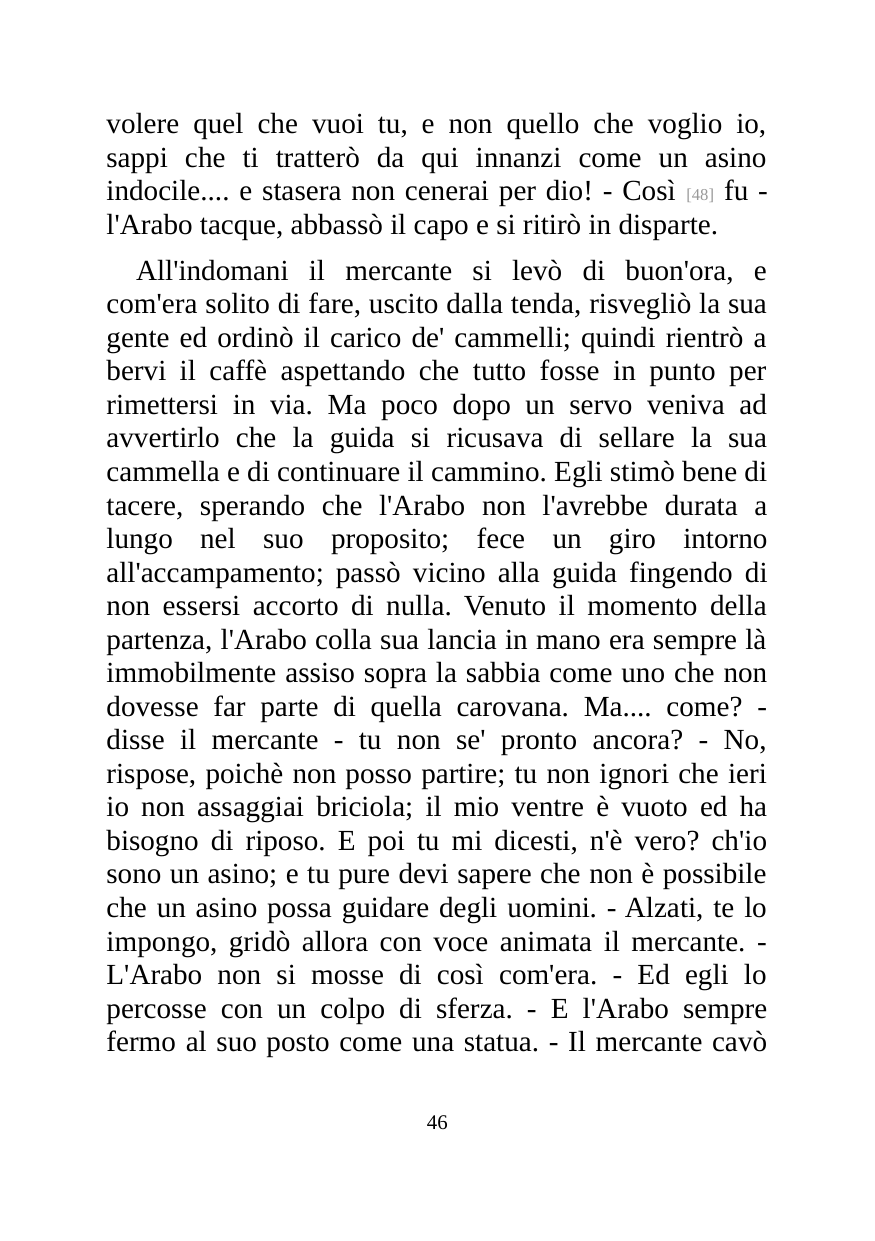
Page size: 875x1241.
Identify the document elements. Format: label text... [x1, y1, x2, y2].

text All'indomani il mercante si levò di buon'ora, e com'era solito di fare, uscito dalla tenda, risvegliò la sua gente ed ordinò il carico de' cammelli; quindi rientrò a bervi il caffè aspettando che tutto fosse in punto per rimettersi in via. Ma poco dopo un servo veniva ad avvertirlo che la guida si ricusava di sellare la sua cammella e di continuare il cammino. Egli stimò bene di tacere, sperando che l'Arabo non l'avrebbe durata a lungo nel suo proposito; fece un giro intorno all'accampamento; passò vicino alla guida fingendo di non essersi accorto di nulla. Venuto il momento della partenza, l'Arabo colla sua lancia in mano era sempre là immobilmente assiso sopra la sabbia come uno che non dovesse far parte di quella carovana. Ma.... come? - disse il mercante - tu non se' pronto ancora? - No, rispose, poichè non posso partire; tu non ignori che ieri io non assaggiai briciola; il mio ventre è vuoto ed ha bisogno di riposo. E poi tu mi dicesti, n'è vero? ch'io sono un asino; e tu pure devi sapere che non è possibile che un asino possa guidare degli uomini. - Alzati, te lo impongo, gridò allora con voce animata il mercante. - L'Arabo non si mosse di così com'era. - Ed egli lo percosse con un colpo di sferza. - E l'Arabo sempre fermo al suo posto come una statua. - Il mercante cavò [106, 253, 768, 1058]
text volere quel che vuoi tu, e non quello che voglio io, sappi che ti tratterò da qui innanzi come un asino indocile.... e stasera non cenerai per dio! - Così [48] fu - l'Arabo tacque, abbassò il capo e si ritirò in disparte. [106, 106, 768, 240]
